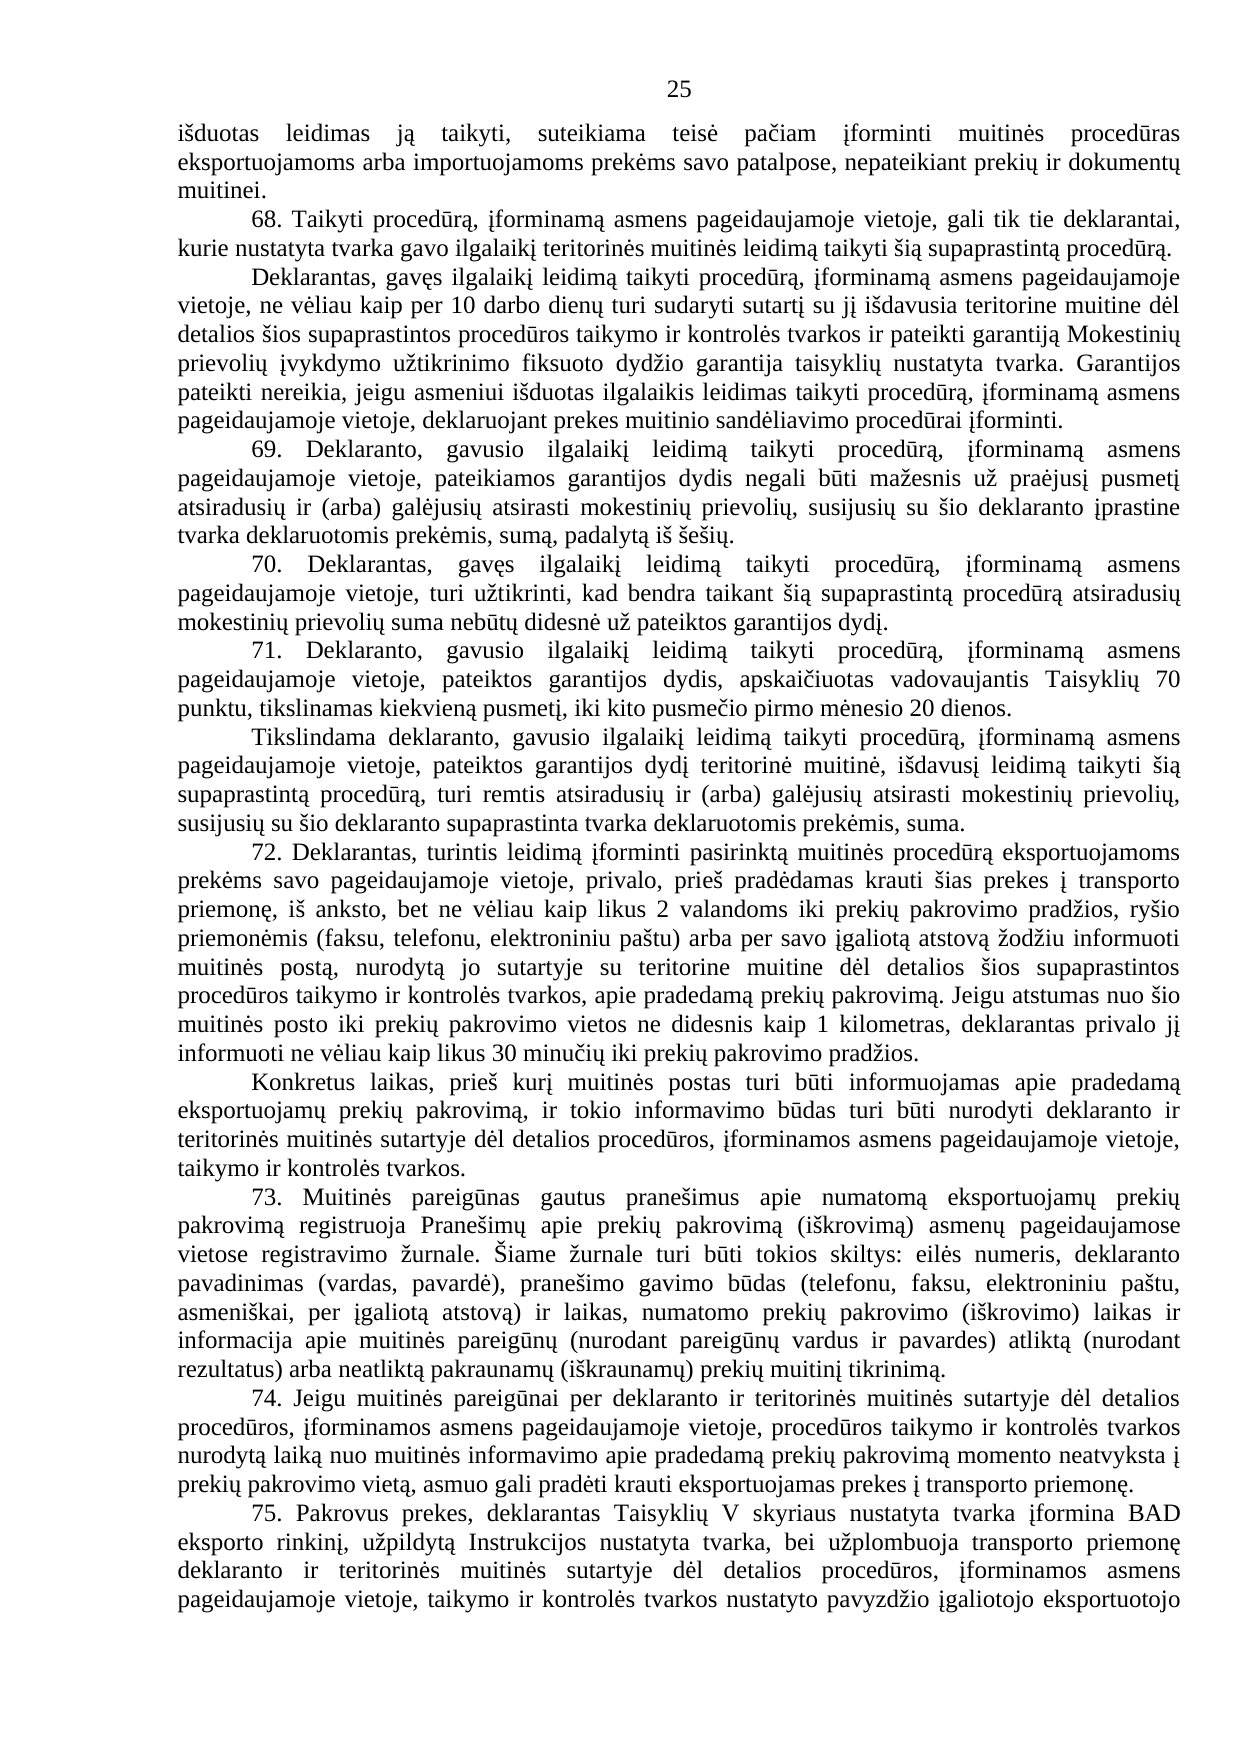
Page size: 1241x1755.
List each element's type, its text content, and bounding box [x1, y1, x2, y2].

text 69. Deklaranto, gavusio ilgalaikį leidimą taikyti procedūrą, įforminamą asmens pageidaujamoje vietoje, pateikiamos garantijos dydis negali būti mažesnis už praėjusį pusmetį atsiradusių ir (arba) galėjusių atsirasti mokestinių prievolių, susijusių su šio deklaranto įprastine tvarka deklaruotomis prekėmis, sumą, padalytą iš šešių. [177, 434, 1181, 549]
text išduotas leidimas ją taikyti, suteikiama teisė pačiam įforminti muitinės procedūras eksportuojamoms arba importuojamoms prekėms savo patalpose, nepateikiant prekių ir dokumentų muitinei. [177, 118, 1181, 204]
text 70. Deklarantas, gavęs ilgalaikį leidimą taikyti procedūrą, įforminamą asmens pageidaujamoje vietoje, turi užtikrinti, kad bendra taikant šią supaprastintą procedūrą atsiradusių mokestinių prievolių suma nebūtų didesnė už pateiktos garantijos dydį. [177, 549, 1181, 636]
text 74. Jeigu muitinės pareigūnai per deklaranto ir teritorinės muitinės sutartyje dėl detalios procedūros, įforminamos asmens pageidaujamoje vietoje, procedūros taikymo ir kontrolės tvarkos nurodytą laiką nuo muitinės informavimo apie pradedamą prekių pakrovimą momento neatvyksta į prekių pakrovimo vietą, asmuo gali pradėti krauti eksportuojamas prekes į transporto priemonę. [177, 1383, 1181, 1498]
text 72. Deklarantas, turintis leidimą įforminti pasirinktą muitinės procedūrą eksportuojamoms prekėms savo pageidaujamoje vietoje, privalo, prieš pradėdamas krauti šias prekes į transporto priemonę, iš anksto, bet ne vėliau kaip likus 2 valandoms iki prekių pakrovimo pradžios, ryšio priemonėmis (faksu, telefonu, elektroniniu paštu) arba per savo įgaliotą atstovą žodžiu informuoti muitinės postą, nurodytą jo sutartyje su teritorine muitine dėl detalios šios supaprastintos procedūros taikymo ir kontrolės tvarkos, apie pradedamą prekių pakrovimą. Jeigu atstumas nuo šio muitinės posto iki prekių pakrovimo vietos ne didesnis kaip 1 kilometras, deklarantas privalo jį informuoti ne vėliau kaip likus 30 minučių iki prekių pakrovimo pradžios. [177, 837, 1181, 1067]
text 71. Deklaranto, gavusio ilgalaikį leidimą taikyti procedūrą, įforminamą asmens pageidaujamoje vietoje, pateiktos garantijos dydis, apskaičiuotas vadovaujantis Taisyklių 70 punktu, tikslinamas kiekvieną pusmetį, iki kito pusmečio pirmo mėnesio 20 dienos. [177, 636, 1181, 722]
text Deklarantas, gavęs ilgalaikį leidimą taikyti procedūrą, įforminamą asmens pageidaujamoje vietoje, ne vėliau kaip per 10 darbo dienų turi sudaryti sutartį su jį išdavusia teritorine muitine dėl detalios šios supaprastintos procedūros taikymo ir kontrolės tvarkos ir pateikti garantiją Mokestinių prievolių įvykdymo užtikrinimo fiksuoto dydžio garantija taisyklių nustatyta tvarka. Garantijos pateikti nereikia, jeigu asmeniui išduotas ilgalaikis leidimas taikyti procedūrą, įforminamą asmens pageidaujamoje vietoje, deklaruojant prekes muitinio sandėliavimo procedūrai įforminti. [177, 262, 1181, 434]
text Konkretus laikas, prieš kurį muitinės postas turi būti informuojamas apie pradedamą eksportuojamų prekių pakrovimą, ir tokio informavimo būdas turi būti nurodyti deklaranto ir teritorinės muitinės sutartyje dėl detalios procedūros, įforminamos asmens pageidaujamoje vietoje, taikymo ir kontrolės tvarkos. [177, 1067, 1181, 1182]
text 73. Muitinės pareigūnas gautus pranešimus apie numatomą eksportuojamų prekių pakrovimą registruoja Pranešimų apie prekių pakrovimą (iškrovimą) asmenų pageidaujamose vietose registravimo žurnale. Šiame žurnale turi būti tokios skiltys: eilės numeris, deklaranto pavadinimas (vardas, pavardė), pranešimo gavimo būdas (telefonu, faksu, elektroniniu paštu, asmeniškai, per įgaliotą atstovą) ir laikas, numatomo prekių pakrovimo (iškrovimo) laikas ir informacija apie muitinės pareigūnų (nurodant pareigūnų vardus ir pavardes) atliktą (nurodant rezultatus) arba neatliktą pakraunamų (iškraunamų) prekių muitinį tikrinimą. [177, 1182, 1181, 1383]
text 68. Taikyti procedūrą, įforminamą asmens pageidaujamoje vietoje, gali tik tie deklarantai, kurie nustatyta tvarka gavo ilgalaikį teritorinės muitinės leidimą taikyti šią supaprastintą procedūrą. [177, 204, 1181, 262]
text Tikslindama deklaranto, gavusio ilgalaikį leidimą taikyti procedūrą, įforminamą asmens pageidaujamoje vietoje, pateiktos garantijos dydį teritorinė muitinė, išdavusį leidimą taikyti šią supaprastintą procedūrą, turi remtis atsiradusių ir (arba) galėjusių atsirasti mokestinių prievolių, susijusių su šio deklaranto supaprastinta tvarka deklaruotomis prekėmis, suma. [177, 722, 1181, 837]
text 75. Pakrovus prekes, deklarantas Taisyklių V skyriaus nustatyta tvarka įformina BAD eksporto rinkinį, užpildytą Instrukcijos nustatyta tvarka, bei užplombuoja transporto priemonę deklaranto ir teritorinės muitinės sutartyje dėl detalios procedūros, įforminamos asmens pageidaujamoje vietoje, taikymo ir kontrolės tvarkos nustatyto pavyzdžio įgaliotojo eksportuotojo [177, 1498, 1181, 1613]
